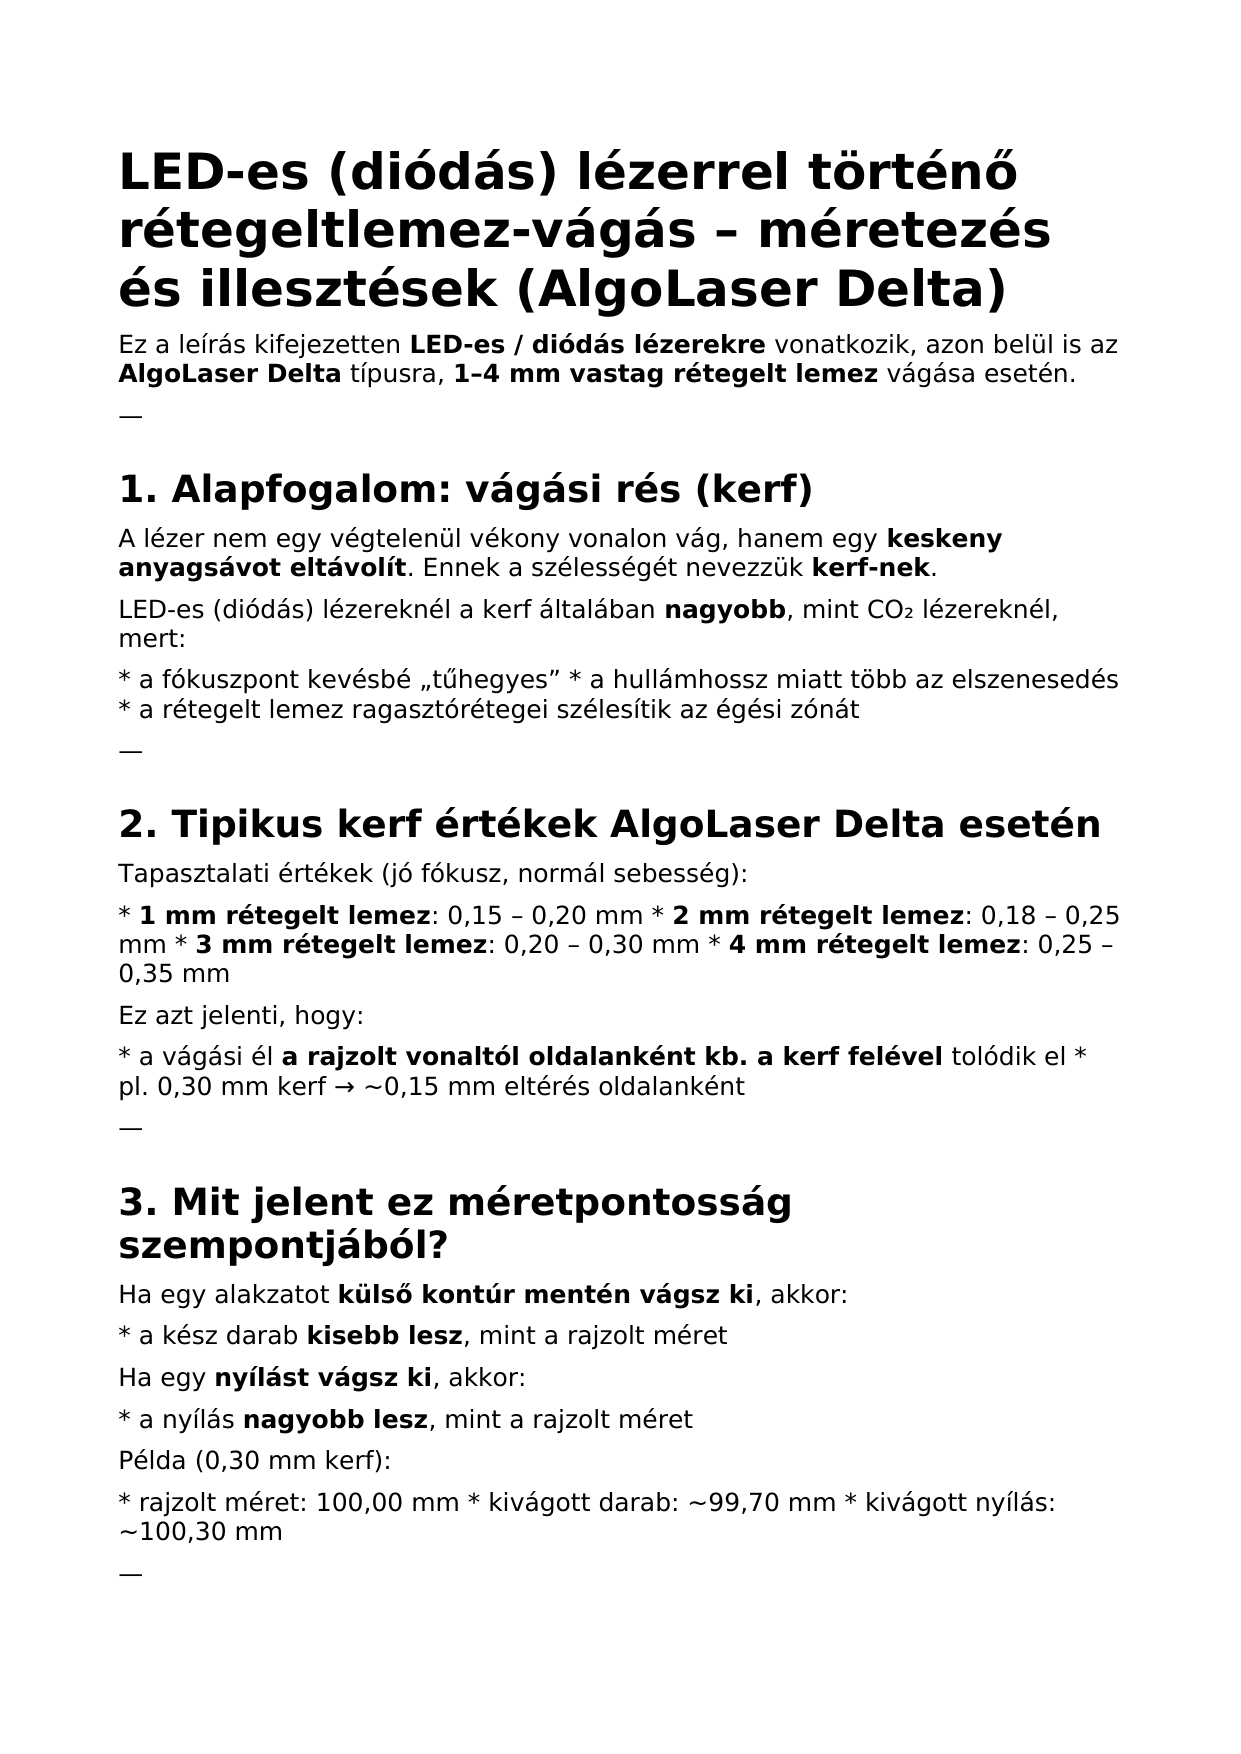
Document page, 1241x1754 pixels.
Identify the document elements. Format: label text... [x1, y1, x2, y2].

text Ha egy alakzatot külső kontúr mentén vágsz ki, akkor: [118, 1280, 1122, 1309]
subtitle LED-es (diódás) lézerrel történő rétegeltlemez-vágás – méretezés és illesztések (AlgoLaser Delta) [118, 143, 1122, 318]
text Ez azt jelenti, hogy: [118, 1001, 1122, 1030]
text Ez a leírás kifejezetten LED-es / diódás lézerekre vonatkozik, azon belül is az AlgoLaser Delta típusra, 1–4 mm vastag rétegelt lemez vágása esetén. [118, 330, 1122, 389]
text * a vágási él a rajzolt vonaltól oldalanként kb. a kerf felével tolódik el * pl. 0,30 mm kerf → ~0,15 mm eltérés oldalanként [118, 1043, 1122, 1101]
text * a nyílás nagyobb lesz, mint a rajzolt méret [118, 1405, 1122, 1434]
text LED-es (diódás) lézereknél a kerf általában nagyobb, mint CO₂ lézereknél, mert: [118, 595, 1122, 653]
subtitle 3. Mit jelent ez méretpontosság szempontjából? [118, 1180, 1122, 1267]
text — [118, 401, 1122, 430]
text Tapasztalati értékek (jó fókusz, normál sebesség): [118, 859, 1122, 888]
text * 1 mm rétegelt lemez: 0,15 – 0,20 mm * 2 mm rétegelt lemez: 0,18 – 0,25 mm * 3 mm rétegelt lemez: 0,20 – 0,30 mm * 4 mm rétegelt lemez: 0,25 – 0,35 mm [118, 901, 1122, 988]
text — [118, 736, 1122, 766]
text * a fókuszpont kevésbé „tűhegyes” * a hullámhossz miatt több az elszenesedés * a rétegelt lemez ragasztórétegei szélesítik az égési zónát [118, 666, 1122, 724]
text — [118, 1559, 1122, 1588]
text Példa (0,30 mm kerf): [118, 1447, 1122, 1476]
text * a kész darab kisebb lesz, mint a rajzolt méret [118, 1322, 1122, 1351]
subtitle 2. Tipikus kerf értékek AlgoLaser Delta esetén [118, 803, 1122, 847]
text A lézer nem egy végtelenül vékony vonalon vág, hanem egy keskeny anyagsávot eltávolít. Ennek a szélességét nevezzük kerf-nek. [118, 524, 1122, 582]
subtitle 1. Alapfogalom: vágási rés (kerf) [118, 468, 1122, 511]
text — [118, 1113, 1122, 1143]
text * rajzolt méret: 100,00 mm * kivágott darab: ~99,70 mm * kivágott nyílás: ~100,30 mm [118, 1488, 1122, 1547]
text Ha egy nyílást vágsz ki, akkor: [118, 1363, 1122, 1392]
